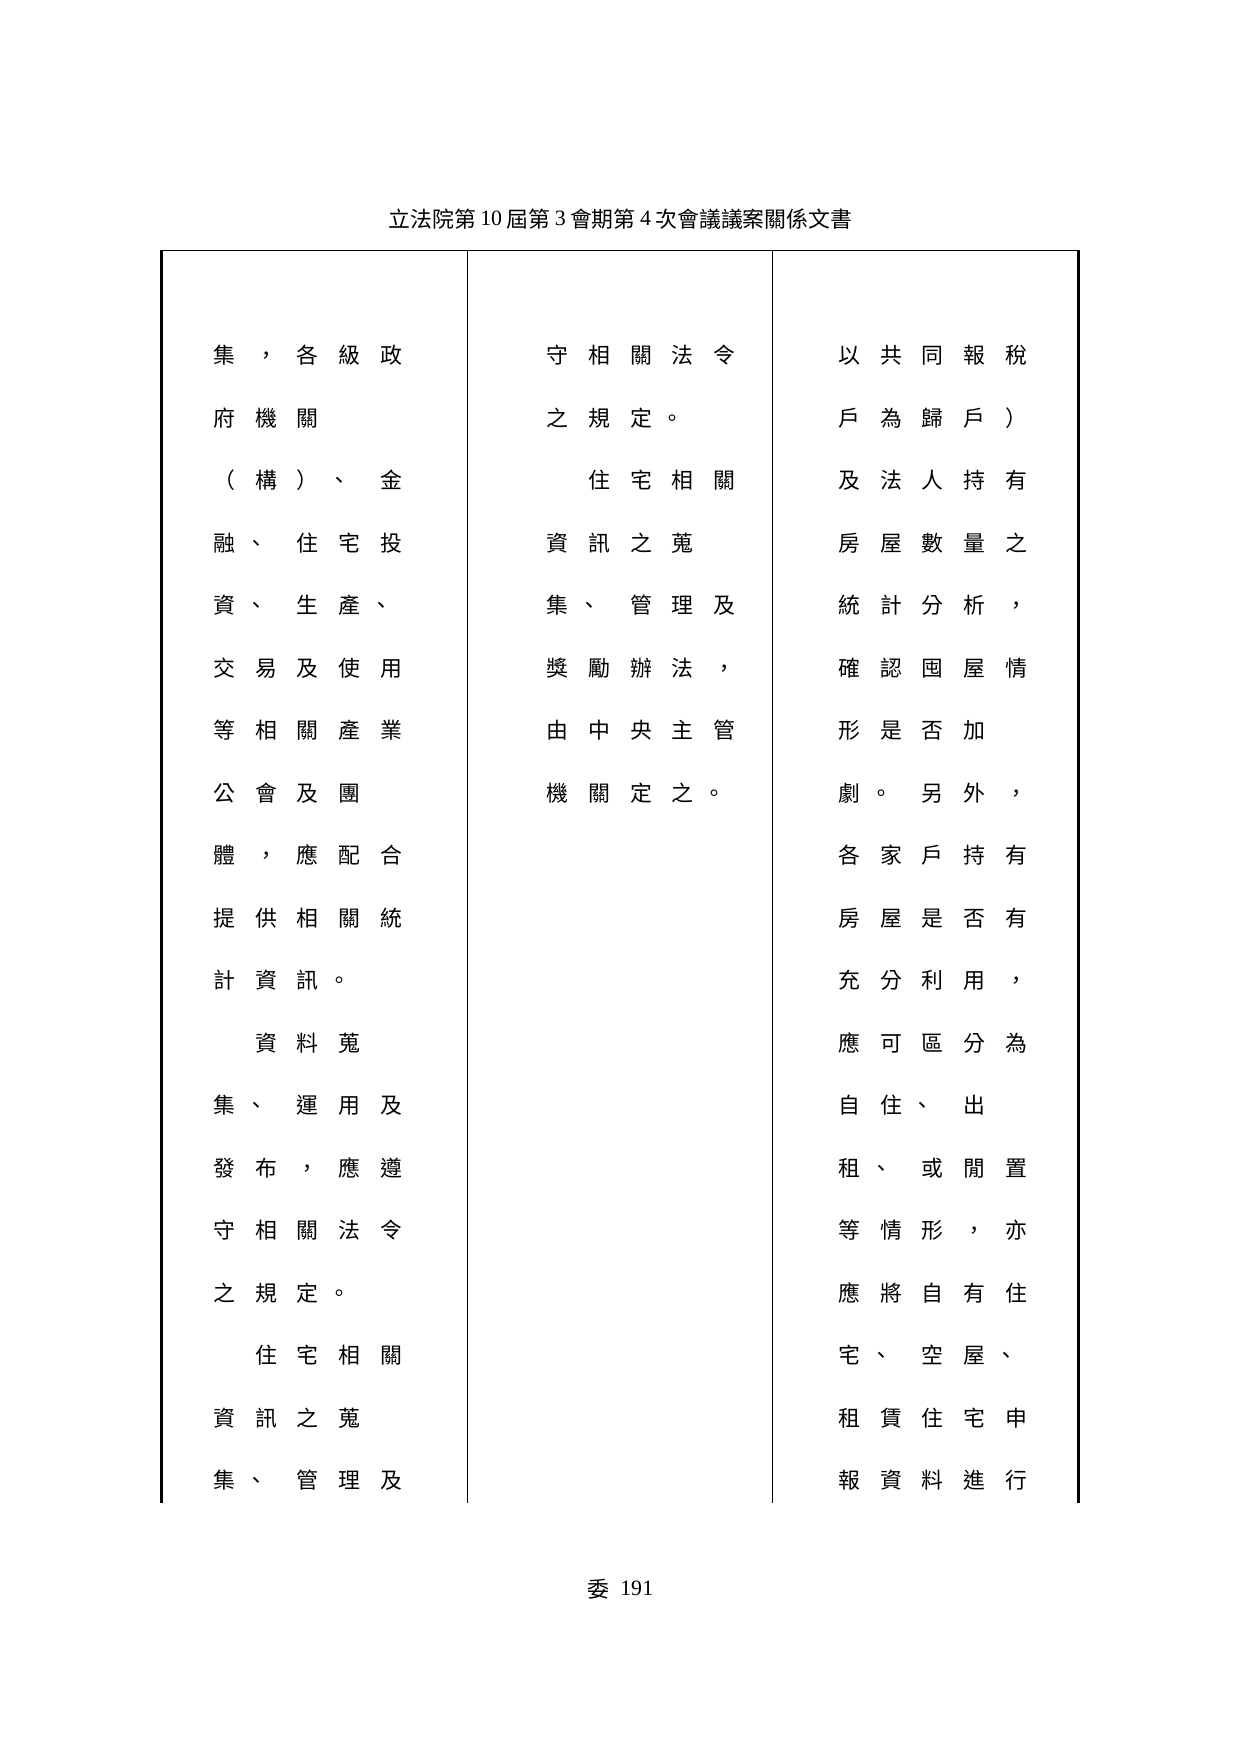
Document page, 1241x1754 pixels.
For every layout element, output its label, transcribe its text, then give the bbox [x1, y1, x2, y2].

table_cell 集，各級政府機關（構）、金融、住宅投資、生產、交易及使用等相關產業公會及團體，應配合提供相關統計資訊。 資料蒐集、運用及發布，應遵守相關法令之規定。 住宅相關資訊之蒐集、管理及 [163, 251, 467, 1503]
table_cell 以共同報稅戶為歸戶）及法人持有房屋數量之統計分析，確認囤屋情形是否加劇。另外，各家戶持有房屋是否有充分利用，應可區分為自住、出租、或閒置等情形，亦應將自有住宅、空屋、租賃住宅申報資料進行 [773, 251, 1077, 1503]
table_cell 守相關法令之規定。 住宅相關資訊之蒐集、管理及獎勵辦法，由中央主管機關定之。 [468, 251, 772, 1503]
